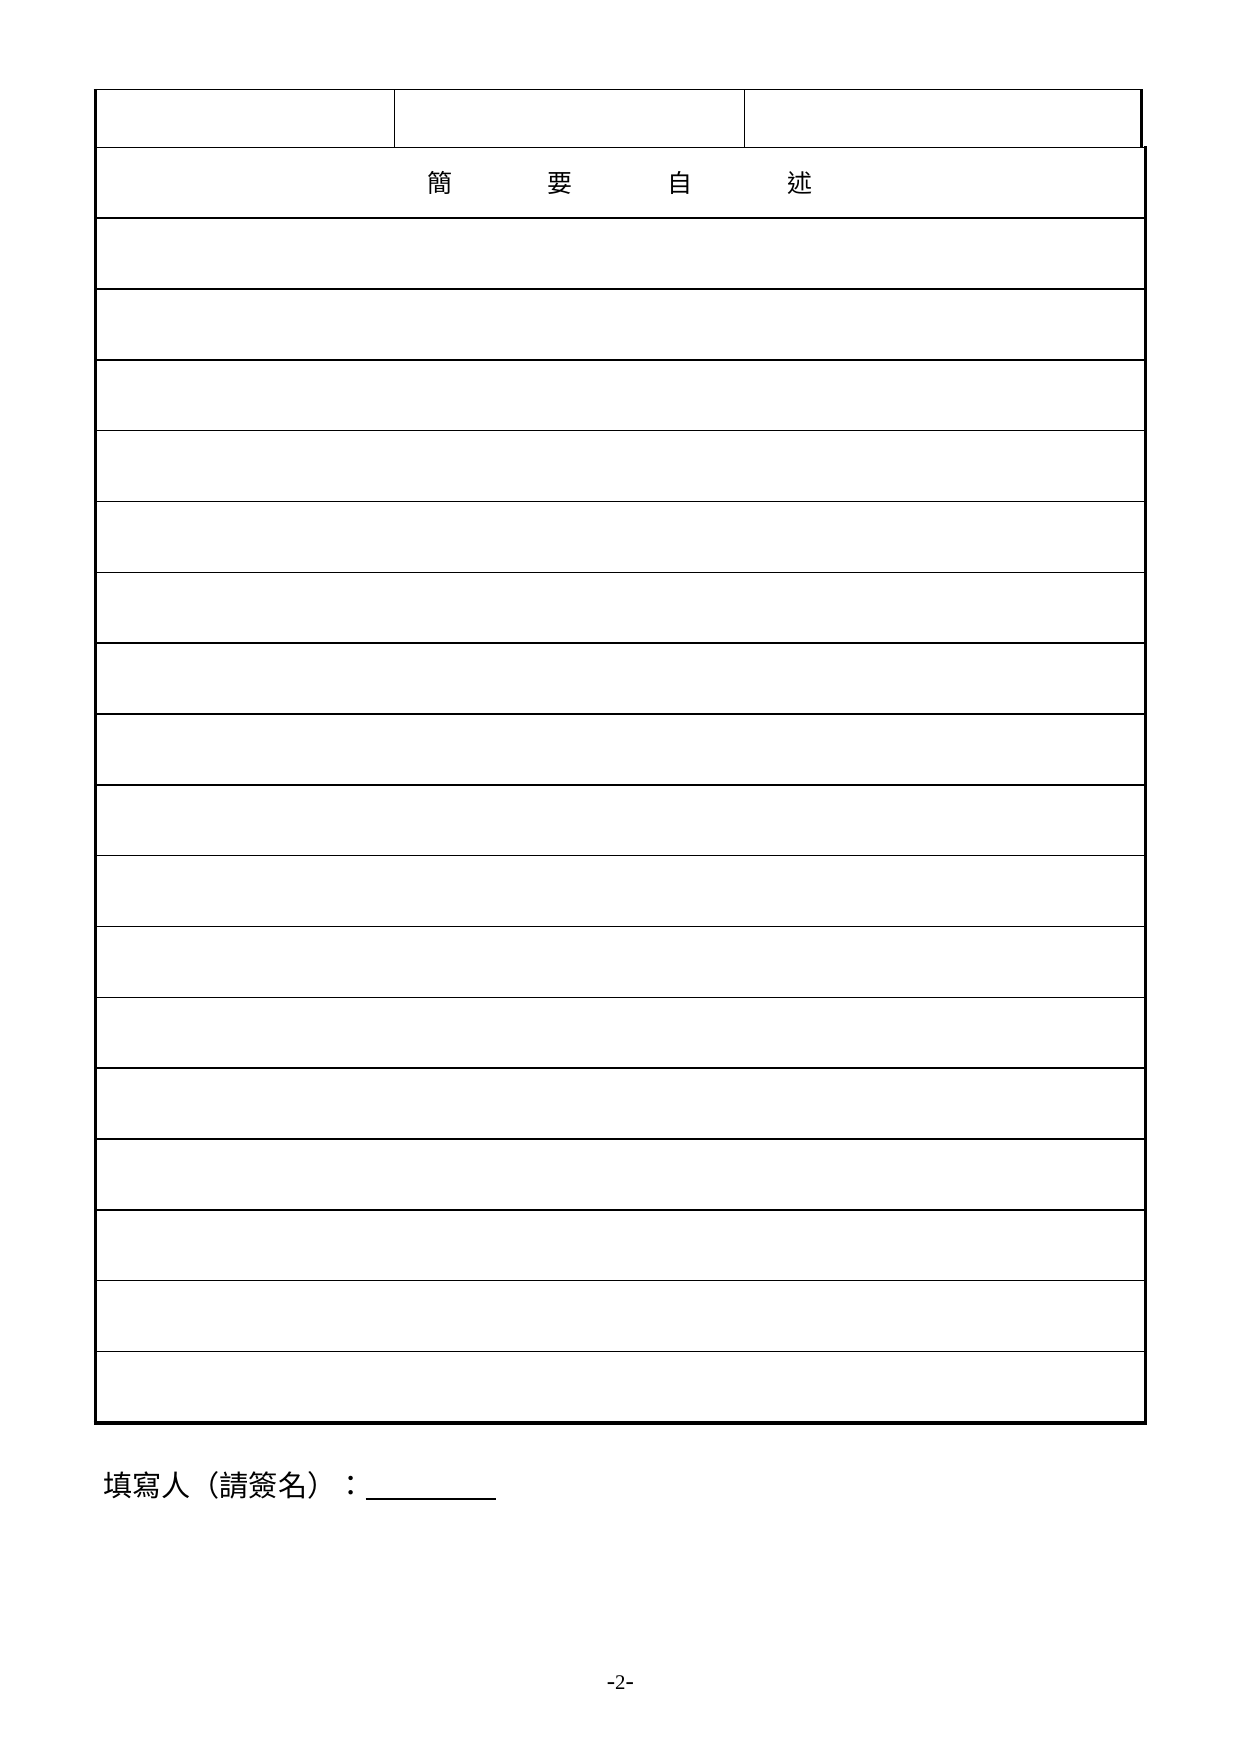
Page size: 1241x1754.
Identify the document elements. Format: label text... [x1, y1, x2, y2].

table_cell [97, 1211, 1144, 1280]
table_cell [97, 786, 1144, 855]
table_cell [97, 856, 1144, 926]
table_cell [97, 927, 1144, 996]
table_cell [97, 1140, 1144, 1209]
table_cell [97, 715, 1144, 784]
table_cell [97, 290, 1144, 359]
table_cell [97, 644, 1144, 713]
table_cell [97, 1352, 1144, 1421]
table_cell [97, 361, 1144, 430]
table_cell [97, 1069, 1144, 1138]
table_cell 簡 要 自 述 [97, 148, 1144, 217]
text 填寫人（請簽名）： [59, 1462, 1181, 1504]
table_cell [97, 502, 1144, 571]
table_cell [97, 90, 394, 146]
table_cell [745, 90, 1140, 146]
table_cell [97, 431, 1144, 501]
table_cell [97, 573, 1144, 642]
table_cell [395, 90, 744, 146]
table_cell [97, 998, 1144, 1067]
table_cell [97, 1281, 1144, 1351]
table_cell [97, 219, 1144, 288]
